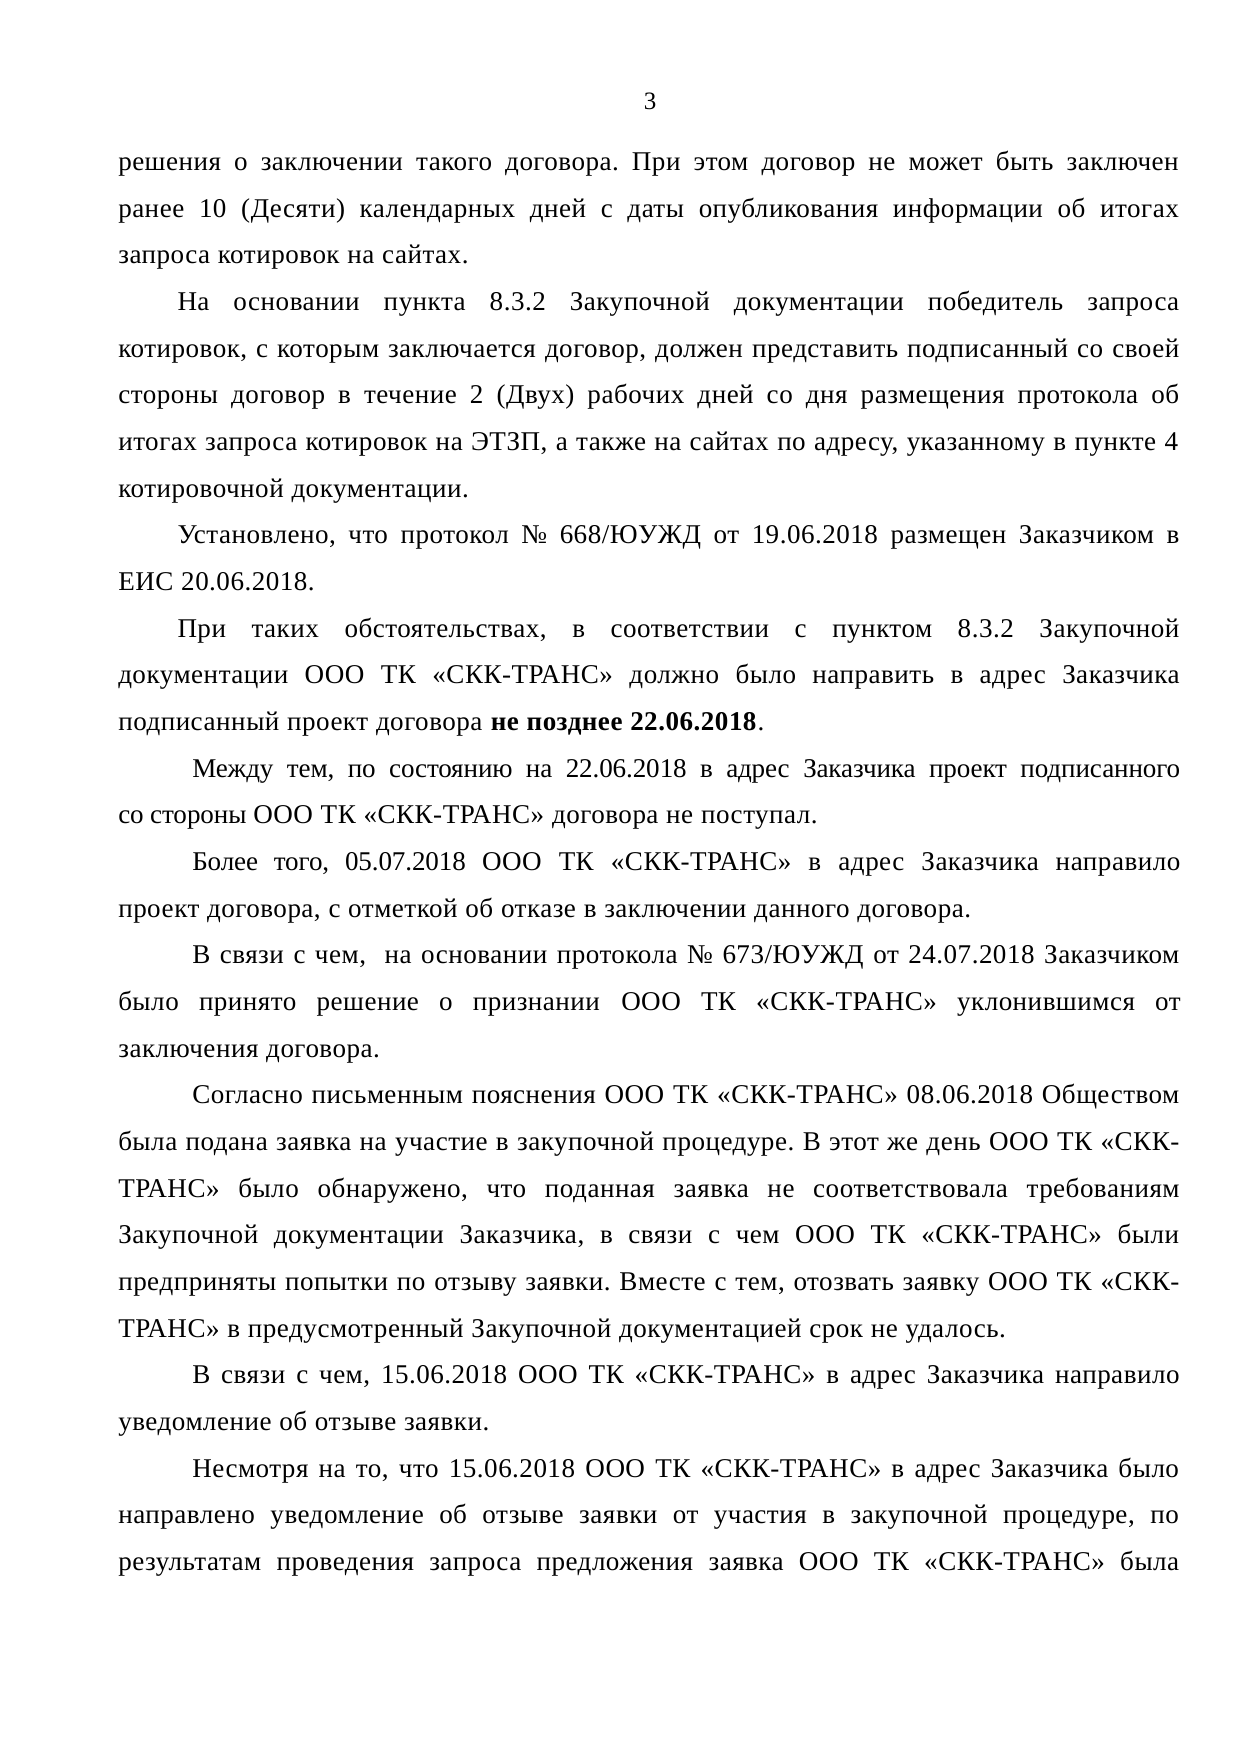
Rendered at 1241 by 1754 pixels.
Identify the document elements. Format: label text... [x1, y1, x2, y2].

text Более того, 05.07.2018 ООО ТК «СКК-ТРАНС» в адрес Заказчика направило проект договора, с отметкой об отказе в заключении данного договора. [118, 845, 1181, 923]
text Согласно письменным пояснения ООО ТК «СКК-ТРАНС» 08.06.2018 Обществом была подана заявка на участие в закупочной процедуре. В этот же день ООО ТК «СКК-ТРАНС» было обнаружено, что поданная заявка не соответствовала требованиям Закупочной документации Заказчика, в связи с чем ООО ТК «СКК-ТРАНС» были предприняты попытки по отзыву заявки. Вместе с тем, отозвать заявку ООО ТК «СКК-ТРАНС» в предусмотренный Закупочной документацией срок не удалось. [118, 1079, 1181, 1343]
text При таких обстоятельствах, в соответствии с пунктом 8.3.2 Закупочной документации ООО ТК «СКК-ТРАНС» должно было направить в адрес Заказчика подписанный проект договора не позднее 22.06.2018. [118, 612, 1181, 736]
text Между тем, по состоянию на 22.06.2018 в адрес Заказчика проект подписанного со стороны ООО ТК «СКК-ТРАНС» договора не поступал. [118, 752, 1181, 830]
text В связи с чем, 15.06.2018 ООО ТК «СКК-ТРАНС» в адрес Заказчика направило уведомление об отзыве заявки. [118, 1359, 1181, 1436]
text На основании пункта 8.3.2 Закупочной документации победитель запроса котировок, с которым заключается договор, должен представить подписанный со своей стороны договор в течение 2 (Двух) рабочих дней со дня размещения протокола об итогах запроса котировок на ЭТЗП, а также на сайтах по адресу, указанному в пункте 4 котировочной документации. [118, 285, 1181, 503]
text Несмотря на то, что 15.06.2018 ООО ТК «СКК-ТРАНС» в адрес Заказчика было направлено уведомление об отзыве заявки от участия в закупочной процедуре, по результатам проведения запроса предложения заявка ООО ТК «СКК-ТРАНС» была [118, 1452, 1181, 1576]
text Установлено, что протокол № 668/ЮУЖД от 19.06.2018 размещен Заказчиком в ЕИС 20.06.2018. [118, 519, 1181, 596]
text решения о заключении такого договора. При этом договор не может быть заключен ранее 10 (Десяти) календарных дней с даты опубликования информации об итогах запроса котировок на сайтах. [118, 145, 1181, 270]
text В связи с чем, на основании протокола № 673/ЮУЖД от 24.07.2018 Заказчиком было принято решение о признании ООО ТК «СКК-ТРАНС» уклонившимся от заключения договора. [118, 939, 1181, 1063]
